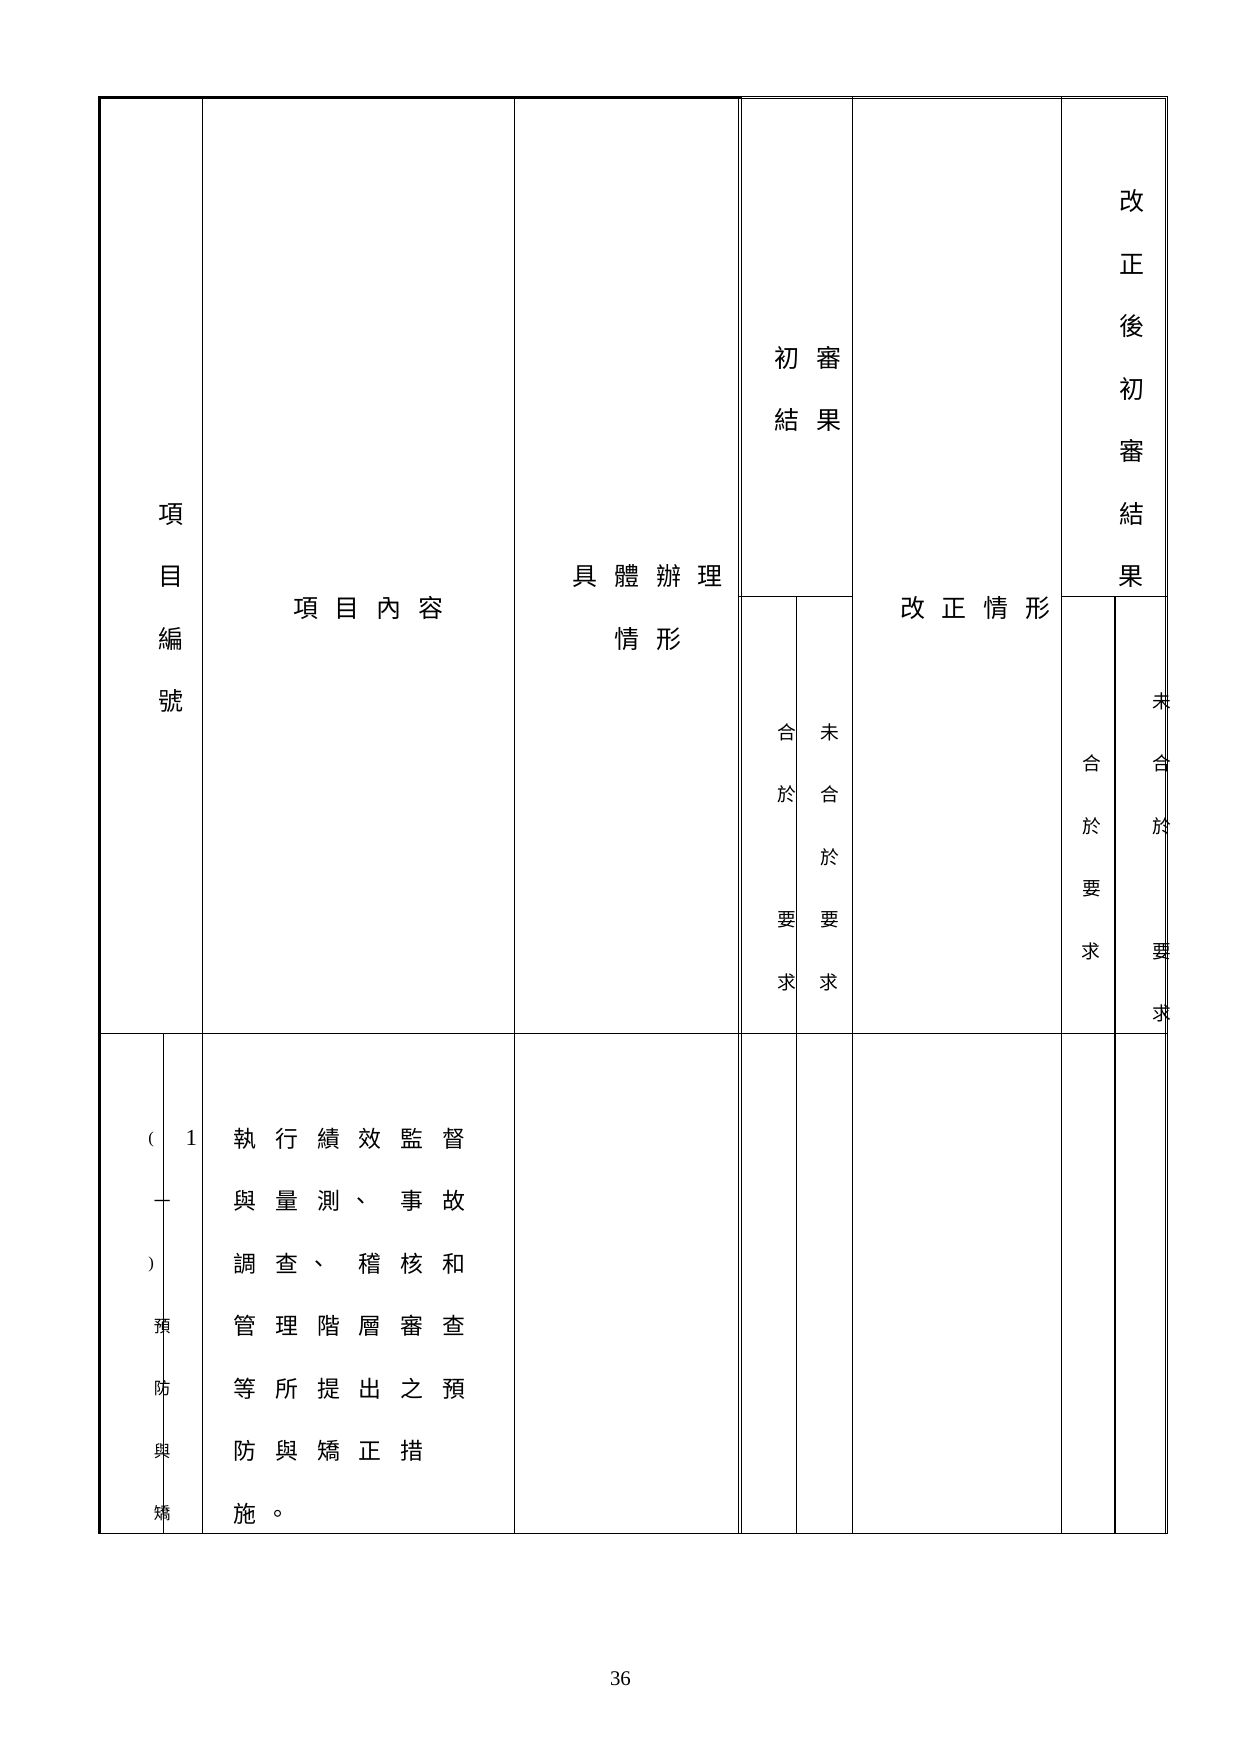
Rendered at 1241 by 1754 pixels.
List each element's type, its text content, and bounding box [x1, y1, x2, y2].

table_cell [515, 1034, 738, 1533]
table_cell (一)預防與矯正措施 [101, 1034, 163, 1533]
table_cell [853, 1034, 1061, 1533]
table_header 初審 結果 [742, 99, 852, 596]
table_header 項目 編號 [101, 99, 202, 1033]
table_header 改正後 初審結果 [1062, 99, 1165, 596]
table_cell [1116, 1034, 1165, 1533]
table_cell 合於 要求 [1062, 597, 1114, 1033]
table_cell 合於 要求 [742, 597, 796, 1033]
table_header 具體辦理情形 [515, 99, 738, 1033]
table_cell 執行績效監督與量測、事故調查、稽核和管理階層審查等所提出之預防與矯正措施。 [203, 1034, 514, 1533]
table_cell 未合於 要求 [797, 597, 852, 1033]
table_cell [742, 1034, 796, 1533]
table_cell [797, 1034, 852, 1533]
table_cell 未合於 要求 [1116, 597, 1165, 1033]
table_cell [1062, 1034, 1114, 1533]
table_header 項目內容 [203, 99, 514, 1033]
table_cell 1 [164, 1034, 202, 1533]
table_header 改正情形 [853, 99, 1061, 1033]
